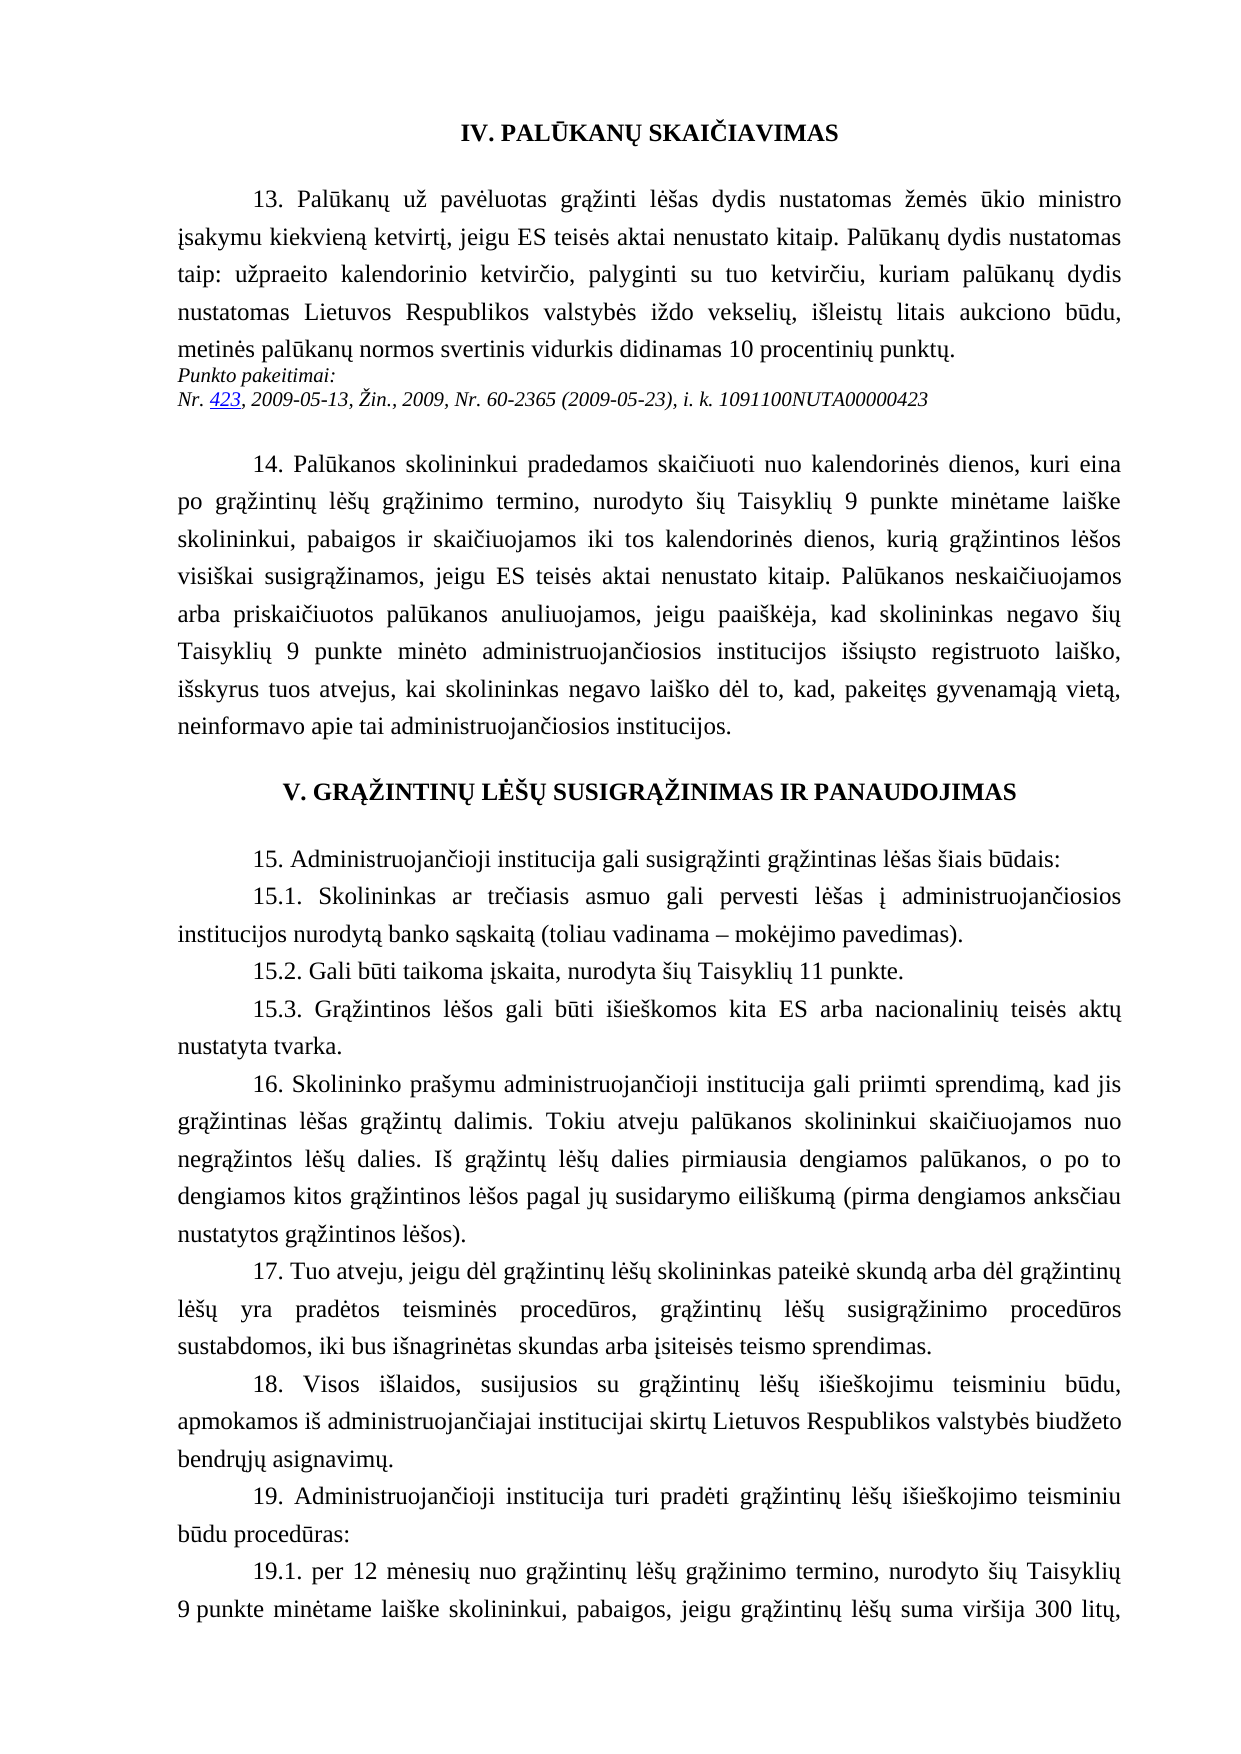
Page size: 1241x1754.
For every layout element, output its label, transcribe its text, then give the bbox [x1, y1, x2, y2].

text 19. Administruojančioji institucija turi pradėti grąžintinų lėšų išieškojimo teisminiu būdu procedūras: [177, 1472, 1122, 1547]
text 14. Palūkanos skolininkui pradedamos skaičiuoti nuo kalendorinės dienos, kuri eina po grąžintinų lėšų grąžinimo termino, nurodyto šių Taisyklių 9 punkte minėtame laiške skolininkui, pabaigos ir skaičiuojamos iki tos kalendorinės dienos, kurią grąžintinos lėšos visiškai susigrąžinamos, jeigu ES teisės aktai nenustato kitaip. Palūkanos neskaičiuojamos arba priskaičiuotos palūkanos anuliuojamos, jeigu paaiškėja, kad skolininkas negavo šių Taisyklių 9 punkte minėto administruojančiosios institucijos išsiųsto registruoto laiško, išskyrus tuos atvejus, kai skolininkas negavo laiško dėl to, kad, pakeitęs gyvenamąją vietą, neinformavo apie tai administruojančiosios institucijos. [177, 440, 1122, 740]
text 17. Tuo atveju, jeigu dėl grąžintinų lėšų skolininkas pateikė skundą arba dėl grąžintinų lėšų yra pradėtos teisminės procedūros, grąžintinų lėšų susigrąžinimo procedūros sustabdomos, iki bus išnagrinėtas skundas arba įsiteisės teismo sprendimas. [177, 1247, 1122, 1360]
text Nr. 423, 2009-05-13, Žin., 2009, Nr. 60-2365 (2009-05-23), i. k. 1091100NUTA00000423 [177, 387, 1122, 411]
text 15.1. Skolininkas ar trečiasis asmuo gali pervesti lėšas į administruojančiosios institucijos nurodytą banko sąskaitą (toliau vadinama – mokėjimo pavedimas). [177, 872, 1122, 947]
text 15.2. Gali būti taikoma įskaita, nurodyta šių Taisyklių 11 punkte. [177, 947, 1122, 985]
text 13. Palūkanų už pavėluotas grąžinti lėšas dydis nustatomas žemės ūkio ministro įsakymu kiekvieną ketvirtį, jeigu ES teisės aktai nenustato kitaip. Palūkanų dydis nustatomas taip: užpraeito kalendorinio ketvirčio, palyginti su tuo ketvirčiu, kuriam palūkanų dydis nustatomas Lietuvos Respublikos valstybės iždo vekselių, išleistų litais aukciono būdu, metinės palūkanų normos svertinis vidurkis didinamas 10 procentinių punktų. [177, 176, 1122, 363]
text 15. Administruojančioji institucija gali susigrąžinti grąžintinas lėšas šiais būdais: [177, 835, 1122, 872]
text Punkto pakeitimai: [177, 363, 1122, 387]
text V. Grąžintinų lėšų susigrąžinimas ir panaudojimas [177, 777, 1122, 806]
text 15.3. Grąžintinos lėšos gali būti išieškomos kita ES arba nacionalinių teisės aktų nustatyta tvarka. [177, 985, 1122, 1060]
text 18. Visos išlaidos, susijusios su grąžintinų lėšų išieškojimu teisminiu būdu, apmokamos iš administruojančiajai institucijai skirtų Lietuvos Respublikos valstybės biudžeto bendrųjų asignavimų. [177, 1360, 1122, 1472]
text IV. Palūkanų skaičiavimas [177, 118, 1122, 147]
text 19.1. per 12 mėnesių nuo grąžintinų lėšų grąžinimo termino, nurodyto šių Taisyklių 9 punkte minėtame laiške skolininkui, pabaigos, jeigu grąžintinų lėšų suma viršija 300 litų, [177, 1547, 1122, 1622]
text 16. Skolininko prašymu administruojančioji institucija gali priimti sprendimą, kad jis grąžintinas lėšas grąžintų dalimis. Tokiu atveju palūkanos skolininkui skaičiuojamos nuo negrąžintos lėšų dalies. Iš grąžintų lėšų dalies pirmiausia dengiamos palūkanos, o po to dengiamos kitos grąžintinos lėšos pagal jų susidarymo eiliškumą (pirma dengiamos anksčiau nustatytos grąžintinos lėšos). [177, 1060, 1122, 1247]
